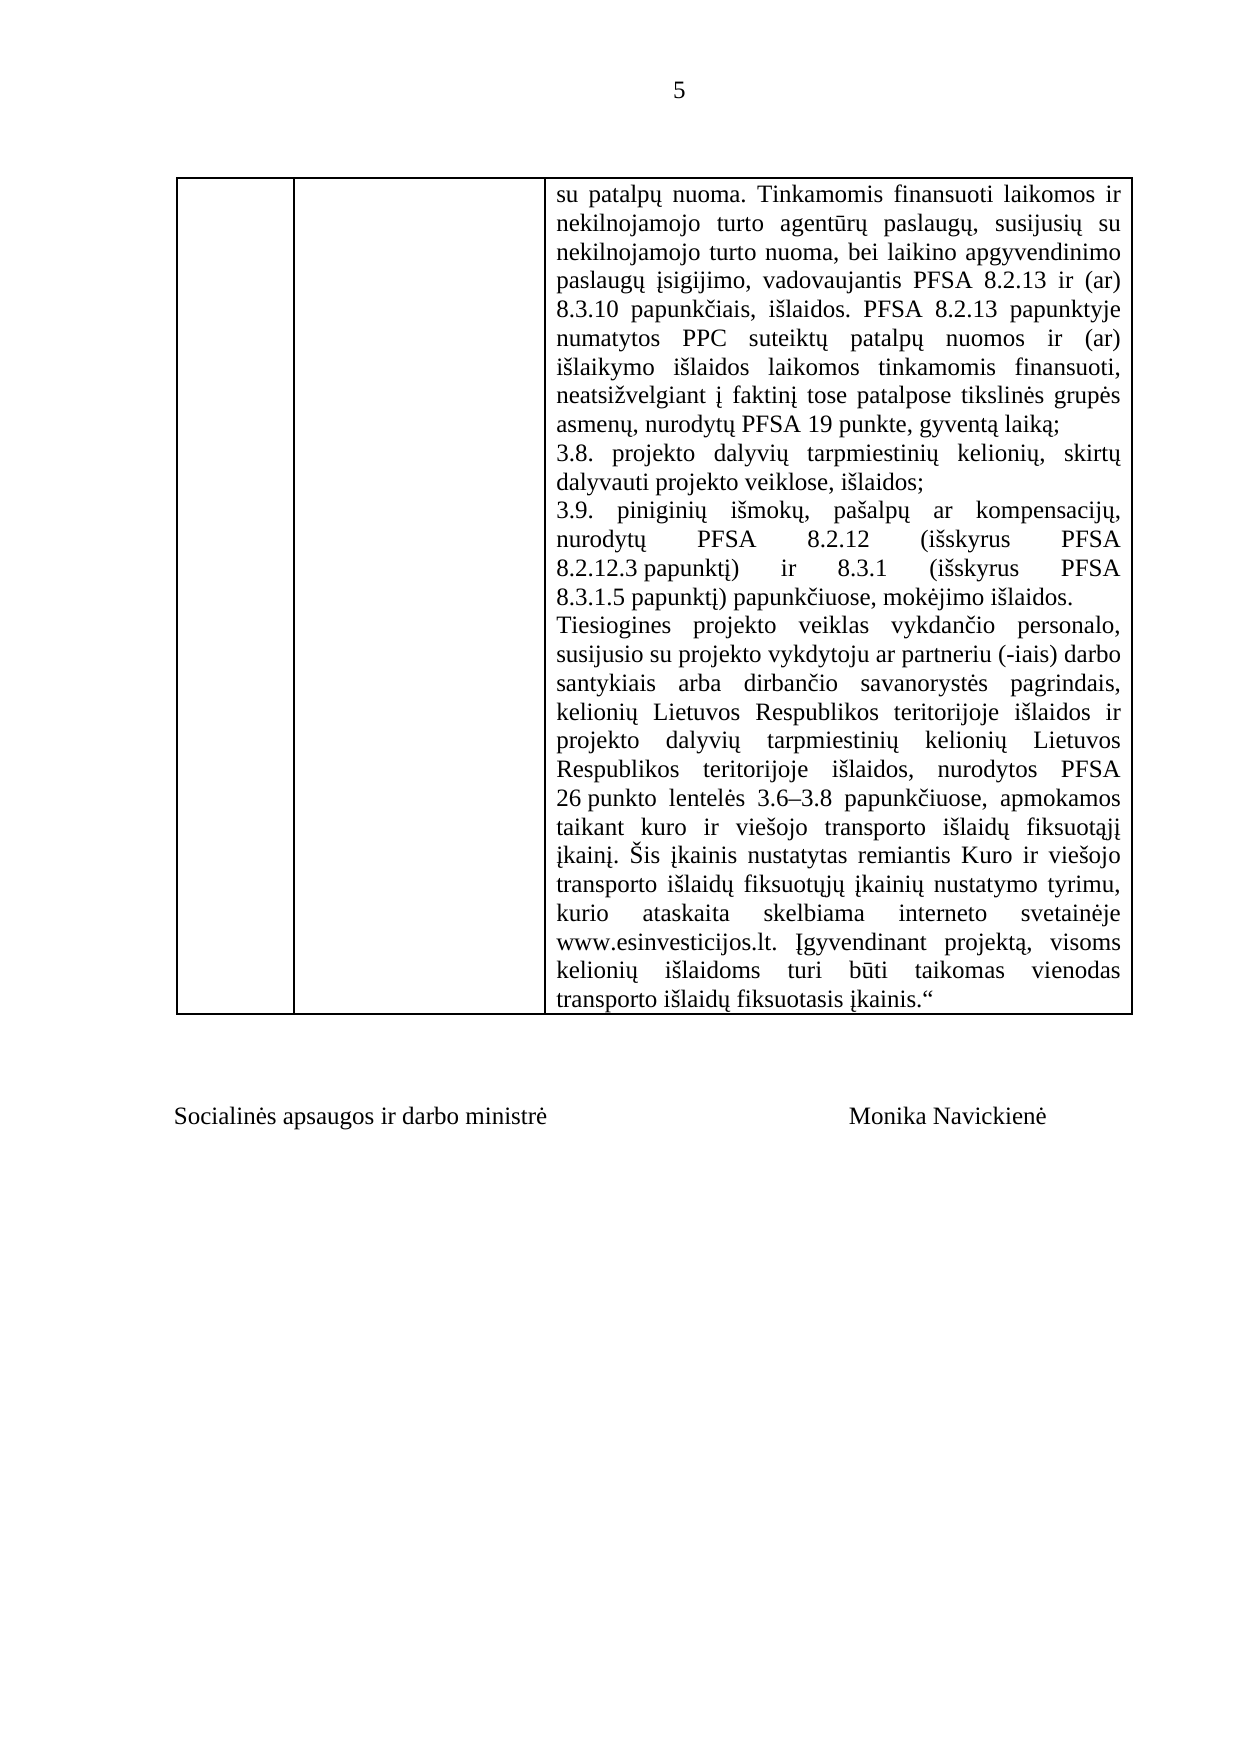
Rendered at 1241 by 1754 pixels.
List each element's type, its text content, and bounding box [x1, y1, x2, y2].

table_header [178, 179, 293, 1013]
table_header su patalpų nuoma. Tinkamomis finansuoti laikomos ir nekilnojamojo turto agentūrų paslaugų, susijusių su nekilnojamojo turto nuoma, bei laikino apgyvendinimo paslaugų įsigijimo, vadovaujantis PFSA 8.2.13 ir (ar) 8.3.10 papunkčiais, išlaidos. PFSA 8.2.13 papunktyje numatytos PPC suteiktų patalpų nuomos ir (ar) išlaikymo išlaidos laikomos tinkamomis finansuoti, neatsižvelgiant į faktinį tose patalpose tikslinės grupės asmenų, nurodytų PFSA 19 punkte, gyventą laiką; 3.8. projekto dalyvių tarpmiestinių kelionių, skirtų dalyvauti projekto veiklose, išlaidos; 3.9. piniginių išmokų, pašalpų ar kompensacijų, nurodytų PFSA 8.2.12 (išskyrus PFSA 8.2.12.3 papunktį) ir 8.3.1 (išskyrus PFSA 8.3.1.5 papunktį) papunkčiuose, mokėjimo išlaidos. Tiesiogines projekto veiklas vykdančio personalo, susijusio su projekto vykdytoju ar partneriu (-iais) darbo santykiais arba dirbančio savanorystės pagrindais, kelionių Lietuvos Respublikos teritorijoje išlaidos ir projekto dalyvių tarpmiestinių kelionių Lietuvos Respublikos teritorijoje išlaidos, nurodytos PFSA 26 punkto lentelės 3.6–3.8 papunkčiuose, apmokamos taikant kuro ir viešojo transporto išlaidų fiksuotąjį įkainį. Šis įkainis nustatytas remiantis Kuro ir viešojo transporto išlaidų fiksuotųjų įkainių nustatymo tyrimu, kurio ataskaita skelbiama interneto svetainėje www.esinvesticijos.lt. Įgyvendinant projektą, visoms kelionių išlaidoms turi būti taikomas vienodas transporto išlaidų fiksuotasis įkainis.“ [546, 179, 1131, 1013]
text Socialinės apsaugos ir darbo ministrė Monika Navickienė [174, 1101, 1181, 1130]
table_header [295, 179, 544, 1013]
